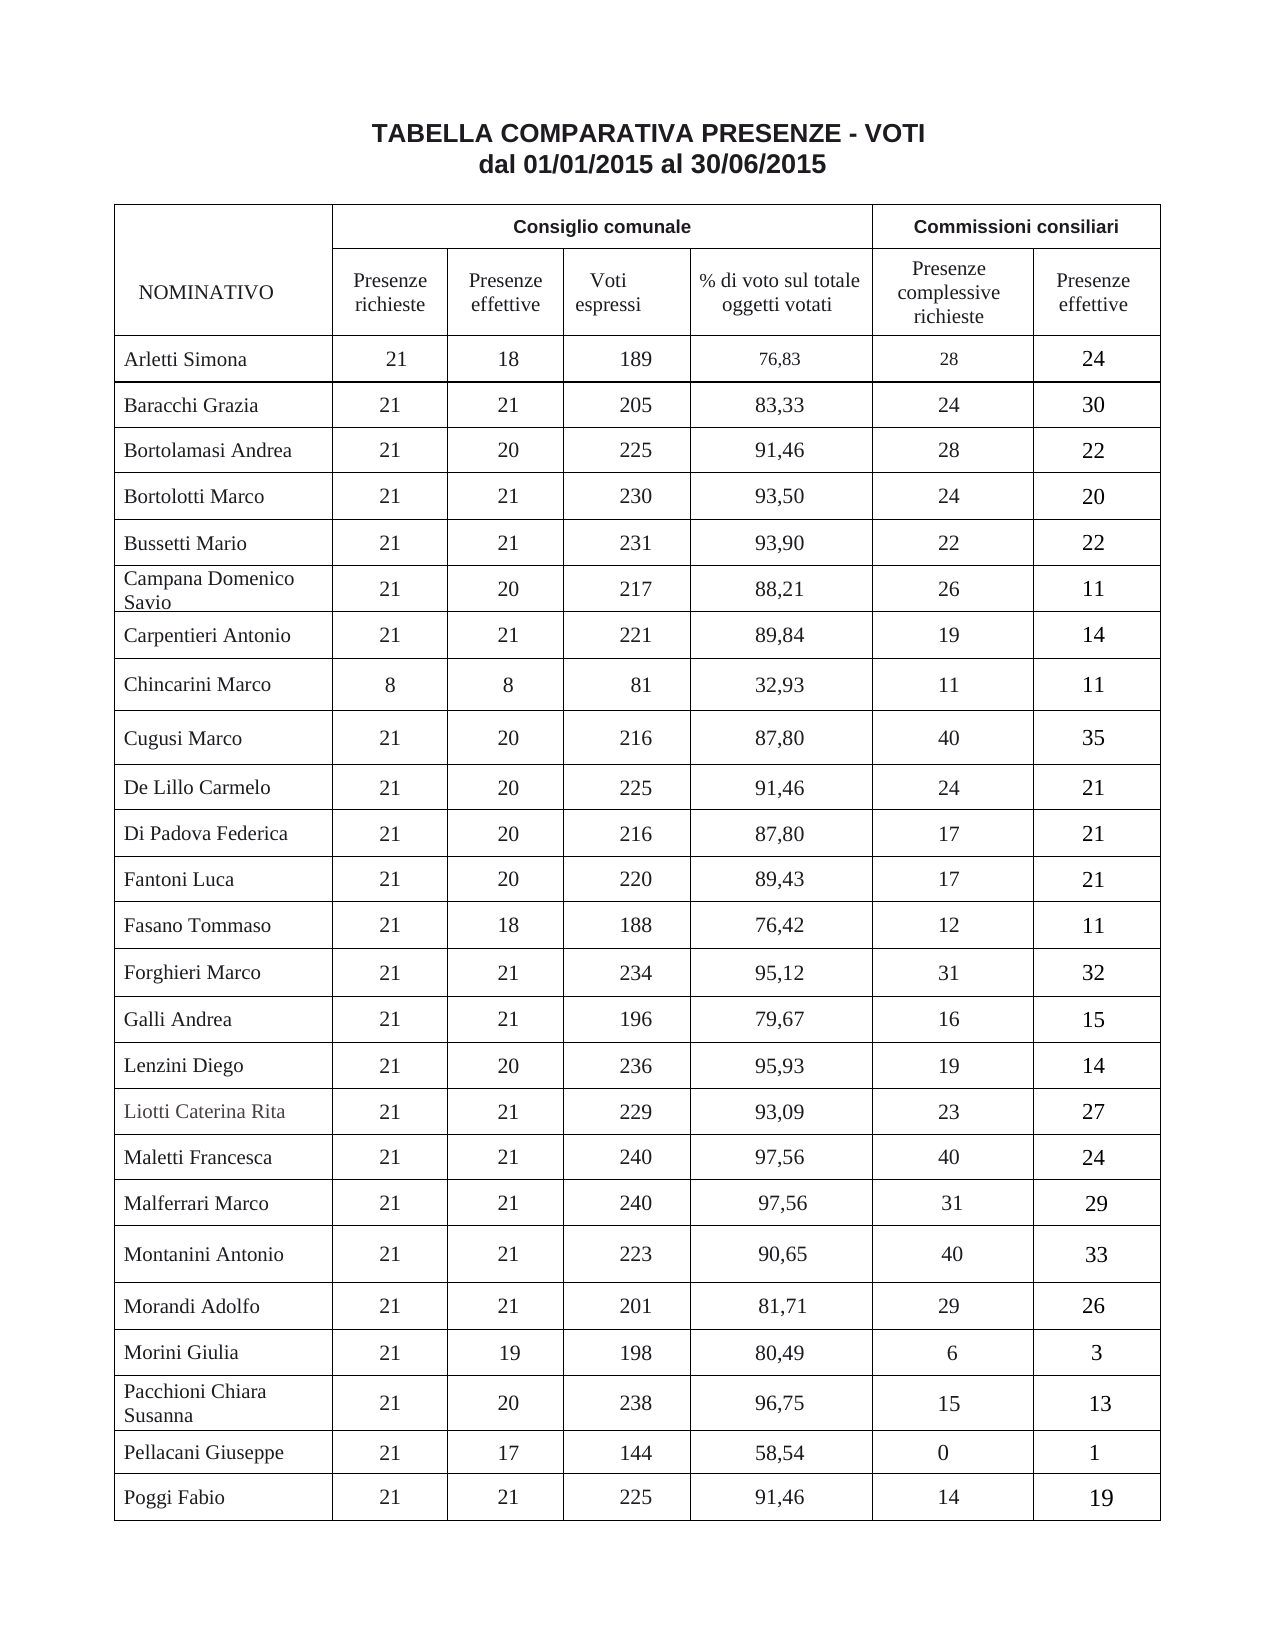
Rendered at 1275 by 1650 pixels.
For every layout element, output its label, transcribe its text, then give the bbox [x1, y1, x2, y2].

table_cell 11 [873, 659, 1033, 710]
table_cell 225 [564, 428, 690, 472]
table_cell 95,12 [691, 949, 872, 996]
table_cell 15 [1034, 997, 1160, 1042]
table_cell 14 [1034, 612, 1160, 657]
table_cell 76,83 [691, 336, 872, 381]
table_cell 29 [1034, 1180, 1160, 1225]
table_cell 89,43 [691, 857, 872, 901]
table_cell Presenze effettive [448, 249, 563, 335]
table_cell 216 [564, 810, 690, 856]
table_cell 31 [873, 1180, 1033, 1225]
table_cell 11 [1034, 659, 1160, 710]
table_cell 40 [873, 1135, 1033, 1179]
table_cell 223 [564, 1226, 690, 1282]
table_cell 91,46 [691, 765, 872, 809]
table_cell 87,80 [691, 711, 872, 764]
table_cell Presenze complessive richieste [873, 249, 1033, 335]
table_cell 230 [564, 473, 690, 519]
table_cell Poggi Fabio [115, 1474, 332, 1520]
table_cell 58,54 [691, 1431, 872, 1473]
table_cell 91,46 [691, 1474, 872, 1520]
table_cell Forghieri Marco [115, 949, 332, 996]
table_cell 21 [333, 1043, 447, 1088]
table_cell 229 [564, 1089, 690, 1133]
table_cell 32 [1034, 949, 1160, 996]
table_cell 24 [1034, 336, 1160, 381]
table_cell 18 [448, 902, 563, 948]
table_cell 12 [873, 902, 1033, 948]
table_cell % di voto sul totale oggetti votati [691, 249, 872, 335]
table_cell 20 [448, 1376, 563, 1430]
table_cell 17 [873, 810, 1033, 856]
table_cell 21 [1034, 857, 1160, 901]
table_cell 91,46 [691, 428, 872, 472]
table_cell 15 [873, 1376, 1033, 1430]
table_cell Pacchioni Chiara Susanna [115, 1376, 332, 1430]
table_cell 21 [333, 1283, 447, 1329]
table_cell 17 [873, 857, 1033, 901]
table_cell 19 [1034, 1474, 1160, 1520]
table_cell 21 [333, 997, 447, 1042]
table_cell 83,33 [691, 383, 872, 427]
table_cell 8 [448, 659, 563, 710]
table_cell 40 [873, 1226, 1033, 1282]
table_cell 201 [564, 1283, 690, 1329]
table_cell 21 [448, 1180, 563, 1225]
table_cell 90,65 [691, 1226, 872, 1282]
table_cell 87,80 [691, 810, 872, 856]
table_cell 76,42 [691, 902, 872, 948]
table_cell 217 [564, 566, 690, 611]
table_cell Fasano Tommaso [115, 902, 332, 948]
table_cell 29 [873, 1283, 1033, 1329]
table_cell 19 [873, 1043, 1033, 1088]
table_cell 21 [333, 336, 447, 381]
table_cell 21 [333, 765, 447, 809]
table_cell Campana Domenico Savio [115, 566, 332, 611]
table_cell 21 [448, 520, 563, 565]
table_cell 27 [1034, 1089, 1160, 1133]
table_cell 20 [448, 1043, 563, 1088]
table_cell Bussetti Mario [115, 520, 332, 565]
table_cell 81,71 [691, 1283, 872, 1329]
table_cell 20 [448, 711, 563, 764]
table_cell 21 [333, 902, 447, 948]
table_cell Cugusi Marco [115, 711, 332, 764]
table_cell Presenze effettive [1034, 249, 1160, 335]
table_cell 21 [448, 1474, 563, 1520]
table_cell 21 [333, 949, 447, 996]
table_cell Galli Andrea [115, 997, 332, 1042]
table_cell 13 [1034, 1376, 1160, 1430]
table_cell 26 [873, 566, 1033, 611]
table_cell 21 [333, 1089, 447, 1133]
table_cell 0 [873, 1431, 1033, 1473]
table_cell 97,56 [691, 1180, 872, 1225]
table_cell 21 [448, 1283, 563, 1329]
table_cell 21 [333, 1474, 447, 1520]
table_cell 24 [873, 765, 1033, 809]
table_cell 21 [448, 1226, 563, 1282]
table_cell 240 [564, 1135, 690, 1179]
table_cell Arletti Simona [115, 336, 332, 381]
table_cell 21 [333, 520, 447, 565]
table_cell 196 [564, 997, 690, 1042]
table_cell Lenzini Diego [115, 1043, 332, 1088]
table_cell Pellacani Giuseppe [115, 1431, 332, 1473]
table_cell 79,67 [691, 997, 872, 1042]
table_cell 21 [448, 612, 563, 657]
table_cell 19 [448, 1330, 563, 1375]
table_cell 21 [1034, 765, 1160, 809]
table_cell 205 [564, 383, 690, 427]
table_cell 31 [873, 949, 1033, 996]
table_cell 20 [448, 857, 563, 901]
table_cell 30 [1034, 383, 1160, 427]
table_cell 21 [333, 857, 447, 901]
table_cell 32,93 [691, 659, 872, 710]
table_cell 19 [873, 612, 1033, 657]
table_cell Voti espressi [564, 249, 690, 335]
table_cell 1 [1034, 1431, 1160, 1473]
table_cell 93,90 [691, 520, 872, 565]
table_cell 21 [333, 566, 447, 611]
table_cell 3 [1034, 1330, 1160, 1375]
table_cell 96,75 [691, 1376, 872, 1430]
table_header Commissioni consiliari [873, 205, 1160, 248]
table_cell 189 [564, 336, 690, 381]
table_cell Bortolotti Marco [115, 473, 332, 519]
table_cell 22 [1034, 428, 1160, 472]
table_cell 18 [448, 336, 563, 381]
table_cell 14 [1034, 1043, 1160, 1088]
table_cell 16 [873, 997, 1033, 1042]
table_cell Liotti Caterina Rita [115, 1089, 332, 1133]
table_cell 216 [564, 711, 690, 764]
table_cell 21 [448, 473, 563, 519]
table_cell 21 [448, 1135, 563, 1179]
table_cell 28 [873, 336, 1033, 381]
table_cell 198 [564, 1330, 690, 1375]
table_cell Presenze richieste [333, 249, 447, 335]
table_cell 20 [1034, 473, 1160, 519]
table_cell Bortolamasi Andrea [115, 428, 332, 472]
table_cell 21 [448, 383, 563, 427]
table_cell 11 [1034, 566, 1160, 611]
table_cell De Lillo Carmelo [115, 765, 332, 809]
table_cell 95,93 [691, 1043, 872, 1088]
table_cell 238 [564, 1376, 690, 1430]
table_cell 144 [564, 1431, 690, 1473]
table_header [115, 205, 332, 248]
table_cell 21 [333, 810, 447, 856]
table_cell 26 [1034, 1283, 1160, 1329]
table_cell 21 [333, 1180, 447, 1225]
table_cell 24 [873, 383, 1033, 427]
table_cell 21 [448, 997, 563, 1042]
table_cell 24 [1034, 1135, 1160, 1179]
table_cell 21 [333, 1376, 447, 1430]
table_cell 21 [333, 473, 447, 519]
table_cell 225 [564, 1474, 690, 1520]
table_cell 93,50 [691, 473, 872, 519]
table_cell 231 [564, 520, 690, 565]
table_cell 21 [333, 383, 447, 427]
table_cell 20 [448, 428, 563, 472]
table_cell 240 [564, 1180, 690, 1225]
table_cell Di Padova Federica [115, 810, 332, 856]
table_cell Morandi Adolfo [115, 1283, 332, 1329]
table_cell 236 [564, 1043, 690, 1088]
table_cell 6 [873, 1330, 1033, 1375]
table_cell 80,49 [691, 1330, 872, 1375]
table_cell 81 [564, 659, 690, 710]
table_cell 21 [448, 1089, 563, 1133]
table_cell 188 [564, 902, 690, 948]
table_header Consiglio comunale [333, 205, 872, 248]
table_cell 24 [873, 473, 1033, 519]
table_cell Montanini Antonio [115, 1226, 332, 1282]
text TABELLA COMPARATIVA PRESENZE - VOTI dal 01/01/2015 al 30/06/2015 [148, 118, 1157, 179]
table_cell 22 [873, 520, 1033, 565]
table_cell 21 [333, 612, 447, 657]
table_cell 21 [333, 711, 447, 764]
table_cell 89,84 [691, 612, 872, 657]
table_cell 11 [1034, 902, 1160, 948]
table_cell Maletti Francesca [115, 1135, 332, 1179]
table_cell 221 [564, 612, 690, 657]
table_cell 220 [564, 857, 690, 901]
table_cell 21 [1034, 810, 1160, 856]
table_cell 21 [448, 949, 563, 996]
table_cell 40 [873, 711, 1033, 764]
table_cell 20 [448, 810, 563, 856]
table_cell Malferrari Marco [115, 1180, 332, 1225]
table_cell Fantoni Luca [115, 857, 332, 901]
table_cell 97,56 [691, 1135, 872, 1179]
table_cell Carpentieri Antonio [115, 612, 332, 657]
table_cell 22 [1034, 520, 1160, 565]
table_cell 225 [564, 765, 690, 809]
table_cell 23 [873, 1089, 1033, 1133]
table_cell 21 [333, 1226, 447, 1282]
table_cell 14 [873, 1474, 1033, 1520]
table_cell 20 [448, 765, 563, 809]
table_cell 93,09 [691, 1089, 872, 1133]
table_cell 21 [333, 1431, 447, 1473]
table_cell 21 [333, 1135, 447, 1179]
table_cell NOMINATIVO [115, 248, 332, 335]
table_cell 28 [873, 428, 1033, 472]
table_cell 17 [448, 1431, 563, 1473]
table_cell 33 [1034, 1226, 1160, 1282]
table_cell 88,21 [691, 566, 872, 611]
table_cell 20 [448, 566, 563, 611]
table_cell 21 [333, 1330, 447, 1375]
table_cell Chincarini Marco [115, 659, 332, 710]
table_cell 8 [333, 659, 447, 710]
table_cell Morini Giulia [115, 1330, 332, 1375]
table_cell 21 [333, 428, 447, 472]
table_cell 35 [1034, 711, 1160, 764]
table_cell 234 [564, 949, 690, 996]
table_cell Baracchi Grazia [115, 383, 332, 427]
